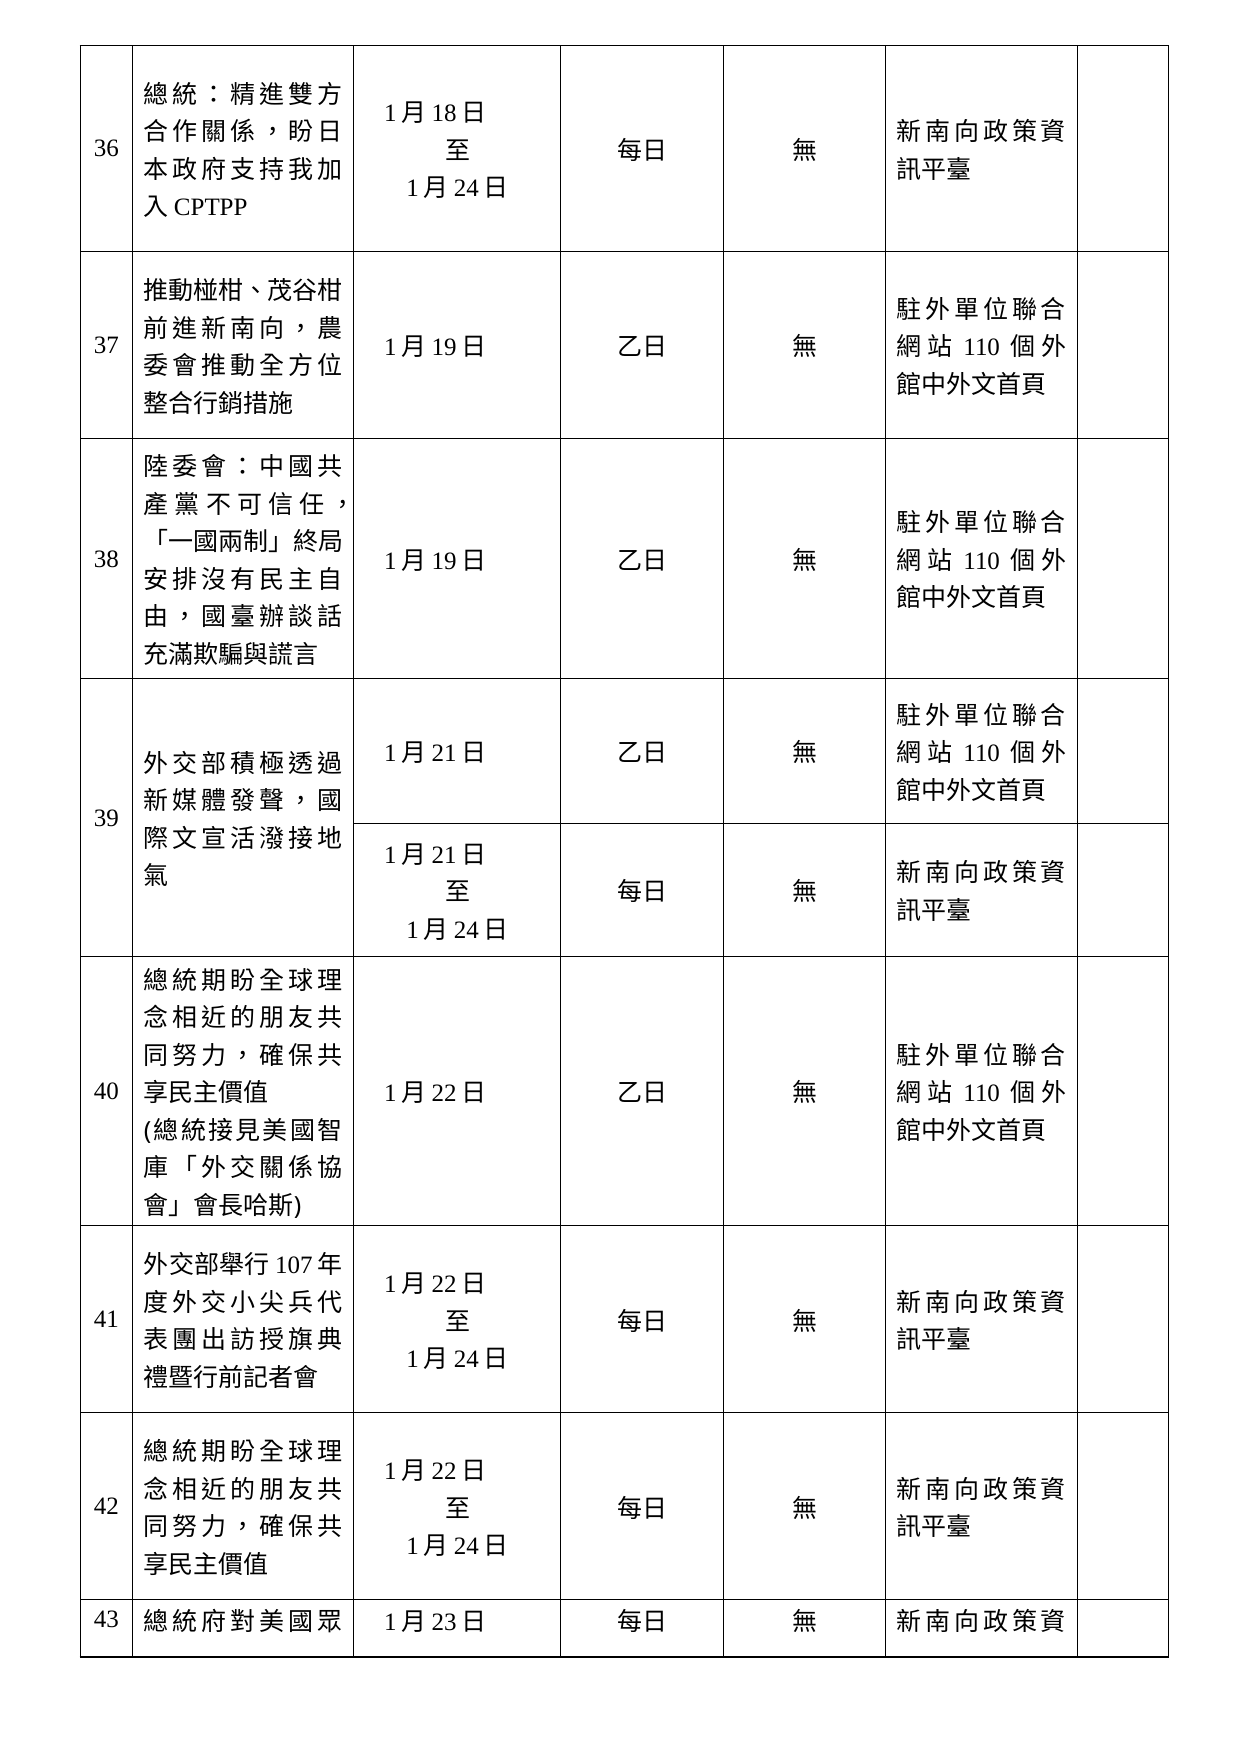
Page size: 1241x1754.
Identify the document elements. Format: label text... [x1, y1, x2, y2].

table_cell [1078, 439, 1168, 678]
table_cell 陸委會：中國共產黨不可信任，「一國兩制」終局安排沒有民主自由，國臺辦談話充滿欺騙與謊言 [133, 439, 353, 678]
table_cell 總統期盼全球理念相近的朋友共同努力，確保共享民主價值 (總統接見美國智庫「外交關係協會」會長哈斯) [133, 957, 353, 1225]
table_cell 無 [724, 252, 885, 438]
table_cell 無 [724, 439, 885, 678]
table_cell 1月23日 [354, 1600, 560, 1656]
table_cell 每日 [561, 1600, 723, 1656]
table_cell 駐外單位聯合網站110個外館中外文首頁 [886, 679, 1077, 823]
table_cell [1078, 1226, 1168, 1412]
table_cell 乙日 [561, 957, 723, 1225]
table_cell 1月22日 至 1月24日 [354, 1413, 560, 1599]
table_cell 新南向政策資訊平臺 [886, 1226, 1077, 1412]
table_cell 駐外單位聯合網站110個外館中外文首頁 [886, 439, 1077, 678]
table_cell [1078, 252, 1168, 438]
table_cell 每日 [561, 1226, 723, 1412]
table_cell 駐外單位聯合網站110個外館中外文首頁 [886, 252, 1077, 438]
table_cell 無 [724, 679, 885, 823]
table_cell 無 [724, 1226, 885, 1412]
table_cell 37 [81, 252, 132, 438]
table_cell 38 [81, 439, 132, 678]
table_cell 每日 [561, 824, 723, 956]
table_cell 36 [81, 46, 132, 251]
table_cell 1月21日 [354, 679, 560, 823]
table_cell 39 [81, 679, 132, 956]
table_cell 43 [81, 1600, 132, 1656]
table_cell 40 [81, 957, 132, 1225]
table_cell 無 [724, 46, 885, 251]
table_cell 推動椪柑、茂谷柑前進新南向，農委會推動全方位整合行銷措施 [133, 252, 353, 438]
table_cell 無 [724, 957, 885, 1225]
table_cell [1078, 1413, 1168, 1599]
table_cell [1078, 824, 1168, 956]
table_cell 乙日 [561, 439, 723, 678]
table_cell 外交部舉行107年度外交小尖兵代表團出訪授旗典禮暨行前記者會 [133, 1226, 353, 1412]
table_cell 總統府對美國眾 [133, 1600, 353, 1656]
table_cell 無 [724, 1600, 885, 1656]
table_cell 新南向政策資訊平臺 [886, 46, 1077, 251]
table_cell 無 [724, 1413, 885, 1599]
table_cell 新南向政策資訊平臺 [886, 1413, 1077, 1599]
table_cell 42 [81, 1413, 132, 1599]
table_cell 總統期盼全球理念相近的朋友共同努力，確保共享民主價值 [133, 1413, 353, 1599]
table_cell 每日 [561, 1413, 723, 1599]
table_cell 1月19日 [354, 252, 560, 438]
table_cell 1月19日 [354, 439, 560, 678]
table_cell 新南向政策資訊平臺 [886, 824, 1077, 956]
table_cell 駐外單位聯合網站110個外館中外文首頁 [886, 957, 1077, 1225]
table_cell [1078, 957, 1168, 1225]
table_cell 41 [81, 1226, 132, 1412]
table_cell 1月18日 至 1月24日 [354, 46, 560, 251]
table_cell [1078, 1600, 1168, 1656]
table_cell 乙日 [561, 679, 723, 823]
table_cell 外交部積極透過新媒體發聲，國際文宣活潑接地氣 [133, 679, 353, 956]
table_cell [1078, 679, 1168, 823]
table_cell 1月22日 至 1月24日 [354, 1226, 560, 1412]
table_cell [1078, 46, 1168, 251]
table_cell 總統：精進雙方合作關係，盼日本政府支持我加入CPTPP [133, 46, 353, 251]
table_cell 無 [724, 824, 885, 956]
table_cell 1月21日 至 1月24日 [354, 824, 560, 956]
table_cell 每日 [561, 46, 723, 251]
table_cell 乙日 [561, 252, 723, 438]
table_cell 新南向政策資 [886, 1600, 1077, 1656]
table_cell 1月22日 [354, 957, 560, 1225]
